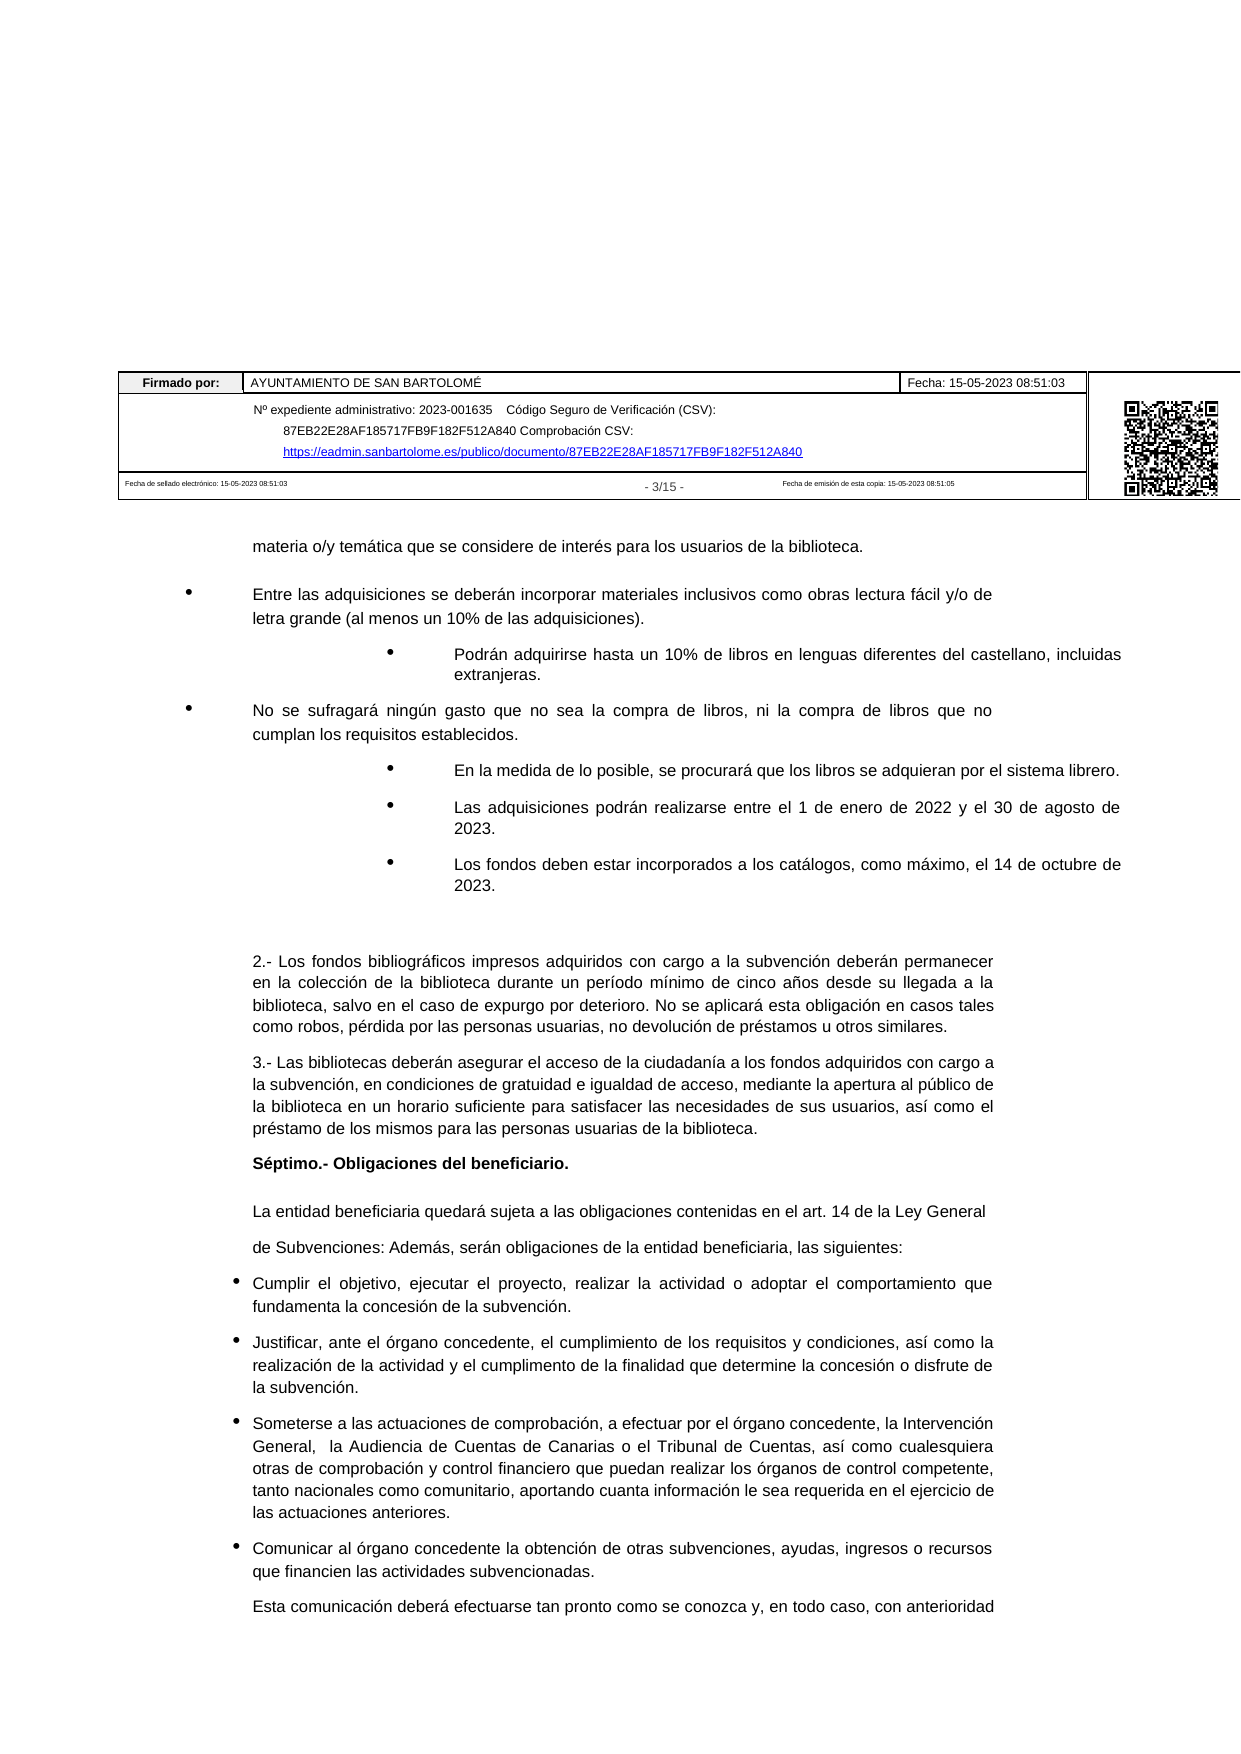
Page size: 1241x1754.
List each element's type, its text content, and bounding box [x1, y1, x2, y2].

table_header AYUNTAMIENTO DE SAN BARTOLOMÉ [244, 373, 899, 392]
table_header Fecha: 15-05-2023 08:51:03 [901, 373, 1086, 392]
list Las adquisiciones podrán realizarse entre el 1 de enero de 2022 y el 30 de agosto de 2023. [386, 798, 1122, 838]
list Someterse a las actuaciones de comprobación, a efectuar por el órgano concedente, la Intervención General, la Audiencia de Cuentas de Canarias o el Tribunal de Cuentas, así como cualesquiera otras de comprobación y control financiero que puedan realizar los órganos de control competente, tanto nacionales como comunitario, aportando cuanta información le sea requerida en el ejercicio de las actuaciones anteriores. [232, 1413, 995, 1522]
list Podrán adquirirse hasta un 10% de libros en lenguas diferentes del castellano, incluidas extranjeras. [386, 644, 1122, 684]
list Los fondos deben estar incorporados a los catálogos, como máximo, el 14 de octubre de 2023. [386, 855, 1122, 895]
text materia o/y temática que se considere de interés para los usuarios de la biblioteca. [252, 537, 1122, 556]
table_header Firmado por: [119, 373, 242, 390]
list No se sufragará ningún gasto que no sea la compra de libros, ni la compra de libros que no cumplan los requisitos establecidos. [185, 701, 994, 744]
text Esta comunicación deberá efectuarse tan pronto como se conozca y, en todo caso, con anterioridad [252, 1597, 995, 1616]
list En la medida de lo posible, se procurará que los libros se adquieran por el sistema librero. [386, 760, 1122, 781]
list Justificar, ante el órgano concedente, el cumplimiento de los requisitos y condiciones, así como la realización de la actividad y el cumplimento de la finalidad que determine la concesión o disfrute de la subvención. [232, 1332, 994, 1397]
text 2.- Los fondos bibliográficos impresos adquiridos con cargo a la subvención deberán permanecer en la colección de la biblioteca durante un período mínimo de cinco años desde su llegada a la biblioteca, salvo en el caso de expurgo por deterioro. No se aplicará esta obligación en casos tales como robos, pérdida por las personas usuarias, no devolución de préstamos u otros similares. [252, 951, 994, 1036]
text 3.- Las bibliotecas deberán asegurar el acceso de la ciudadanía a los fondos adquiridos con cargo a la subvención, en condiciones de gratuidad e igualdad de acceso, mediante la apertura al público de la biblioteca en un horario suficiente para satisfacer las necesidades de sus usuarios, así como el préstamo de los mismos para las personas usuarias de la biblioteca. [252, 1053, 994, 1138]
table_cell Fecha de sellado electrónico: 15-05-2023 08:51:03 - 3/15 - Fecha de emisión de esta copia: 15-05-2023 08:51:05 [119, 473, 1086, 499]
list Entre las adquisiciones se deberán incorporar materiales inclusivos como obras lectura fácil y/o de letra grande (al menos un 10% de las adquisiciones). [185, 585, 994, 628]
text La entidad beneficiaria quedará sujeta a las obligaciones contenidas en el art. 14 de la Ley General de Subvenciones: Además, serán obligaciones de la entidad beneficiaria, las siguientes: [252, 1202, 993, 1257]
text Séptimo.- Obligaciones del beneficiario. [252, 1154, 1122, 1173]
table_header [1089, 373, 1240, 499]
list Cumplir el objetivo, ejecutar el proyecto, realizar la actividad o adoptar el comportamiento que fundamenta la concesión de la subvención. [232, 1273, 994, 1316]
list Comunicar al órgano concedente la obtención de otras subvenciones, ayudas, ingresos o recursos que financien las actividades subvencionadas. [232, 1538, 993, 1581]
table_cell Nº expediente administrativo: 2023-001635 Código Seguro de Verificación (CSV): 87EB22E28AF185717FB9F182F512A840 Comprobación CSV: https://eadmin.sanbartolome.es/publico/documento/87EB22E28AF185717FB9F182F512A840 [119, 394, 1086, 471]
